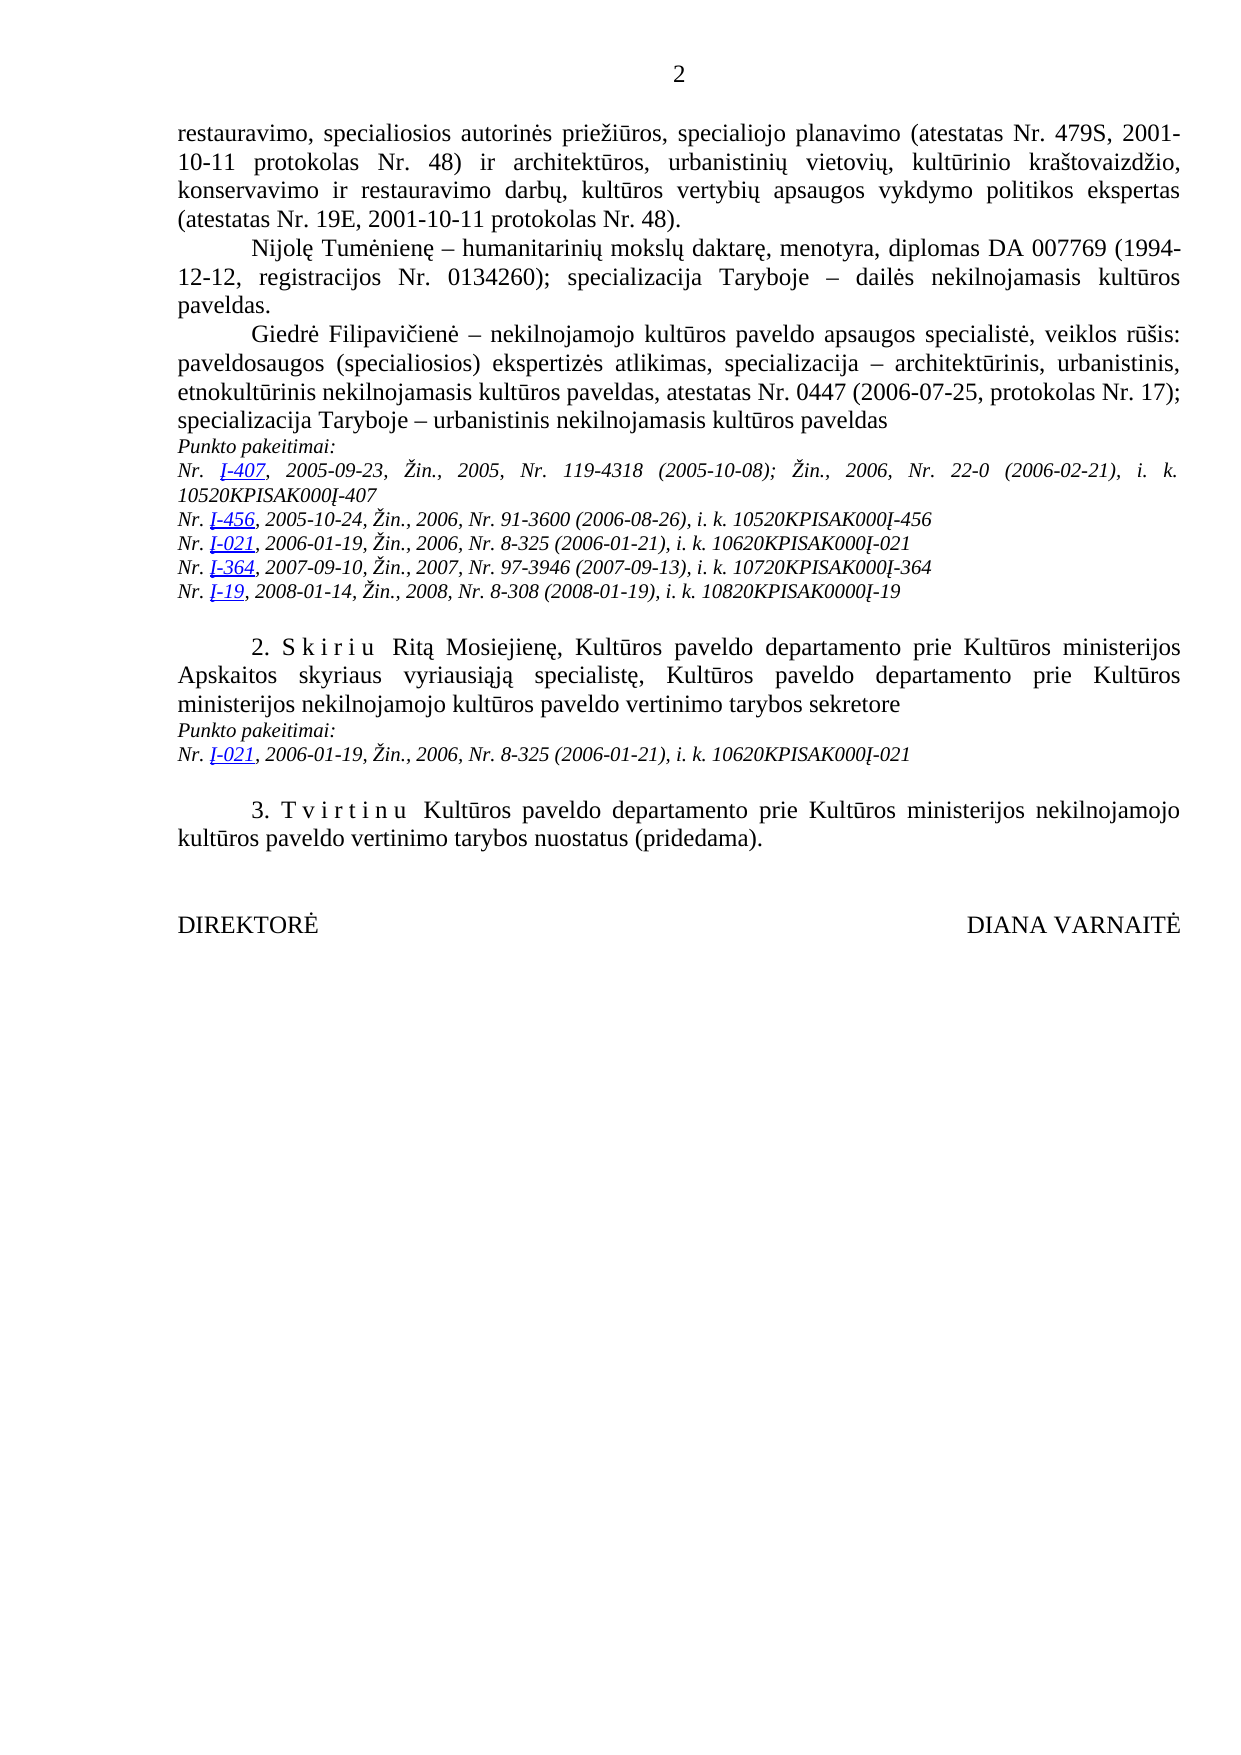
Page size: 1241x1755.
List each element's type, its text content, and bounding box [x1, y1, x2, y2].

text Giedrė Filipavičienė – nekilnojamojo kultūros paveldo apsaugos specialistė, veiklos rūšis: paveldosaugos (specialiosios) ekspertizės atlikimas, specializacija – architektūrinis, urbanistinis, etnokultūrinis nekilnojamasis kultūros paveldas, atestatas Nr. 0447 (2006-07-25, protokolas Nr. 17); specializacija Taryboje – urbanistinis nekilnojamasis kultūros paveldas [177, 319, 1181, 434]
text Nr. Į-407, 2005-09-23, Žin., 2005, Nr. 119-4318 (2005-10-08); Žin., 2006, Nr. 22-0 (2006-02-21), i. k. 10520KPISAK000Į-407 [177, 458, 1181, 507]
text restauravimo, specialiosios autorinės priežiūros, specialiojo planavimo (atestatas Nr. 479S, 2001-10-11 protokolas Nr. 48) ir architektūros, urbanistinių vietovių, kultūrinio kraštovaizdžio, konservavimo ir restauravimo darbų, kultūros vertybių apsaugos vykdymo politikos ekspertas (atestatas Nr. 19E, 2001-10-11 protokolas Nr. 48). [177, 118, 1181, 233]
text Nr. Į-021, 2006-01-19, Žin., 2006, Nr. 8-325 (2006-01-21), i. k. 10620KPISAK000Į-021 [177, 531, 1181, 555]
text 2. Skiriu Ritą Mosiejienę, Kultūros paveldo departamento prie Kultūros ministerijos Apskaitos skyriaus vyriausiąją specialistę, Kultūros paveldo departamento prie Kultūros ministerijos nekilnojamojo kultūros paveldo vertinimo tarybos sekretore [177, 632, 1181, 718]
text Punkto pakeitimai: [177, 434, 1181, 458]
text 3. Tvirtinu Kultūros paveldo departamento prie Kultūros ministerijos nekilnojamojo kultūros paveldo vertinimo tarybos nuostatus (pridedama). [177, 795, 1181, 852]
text Nr. Į-456, 2005-10-24, Žin., 2006, Nr. 91-3600 (2006-08-26), i. k. 10520KPISAK000Į-456 [177, 507, 1181, 531]
text Punkto pakeitimai: [177, 718, 1181, 742]
text Nr. Į-19, 2008-01-14, Žin., 2008, Nr. 8-308 (2008-01-19), i. k. 10820KPISAK0000Į-19 [177, 579, 1181, 603]
text Nr. Į-021, 2006-01-19, Žin., 2006, Nr. 8-325 (2006-01-21), i. k. 10620KPISAK000Į-021 [177, 742, 1181, 766]
text Direktorė Diana Varnaitė [177, 910, 1181, 938]
text Nijolę Tumėnienę – humanitarinių mokslų daktarę, menotyra, diplomas DA 007769 (1994-12-12, registracijos Nr. 0134260); specializacija Taryboje – dailės nekilnojamasis kultūros paveldas. [177, 233, 1181, 319]
text Nr. Į-364, 2007-09-10, Žin., 2007, Nr. 97-3946 (2007-09-13), i. k. 10720KPISAK000Į-364 [177, 555, 1181, 579]
